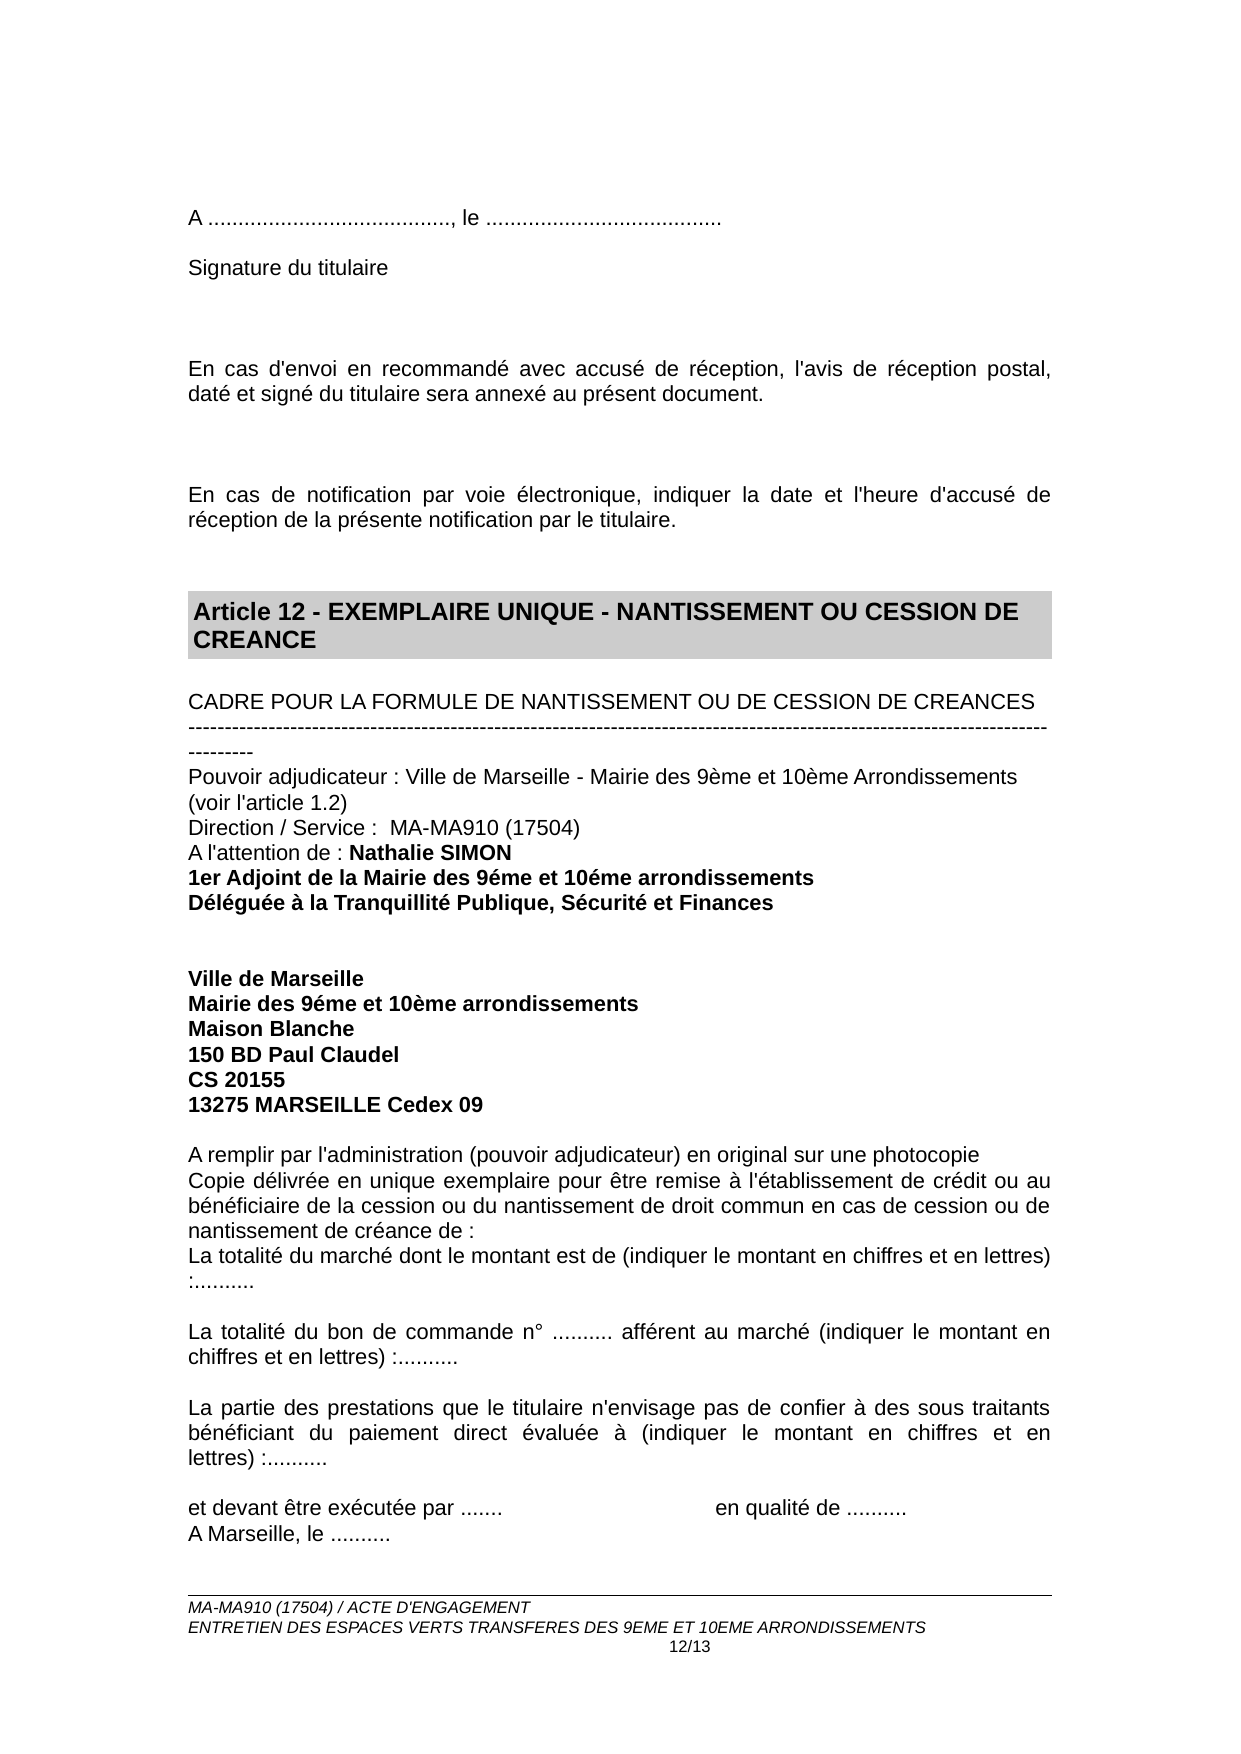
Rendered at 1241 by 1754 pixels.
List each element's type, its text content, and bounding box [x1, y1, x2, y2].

text 150 BD Paul Claudel [188, 1041, 1052, 1067]
text et devant être exécutée par ....... en qualité de .......... [188, 1495, 1052, 1520]
text La partie des prestations que le titulaire n'envisage pas de confier à des sous traitants bénéficiant du paiement direct évaluée à (indiquer le montant en chiffres et en lettres) :.......... [188, 1394, 1052, 1470]
text Pouvoir adjudicateur : Ville de Marseille - Mairie des 9ème et 10ème Arrondissements [188, 764, 1052, 789]
text A l'attention de : Nathalie SIMON [188, 840, 1052, 865]
text 1er Adjoint de la Mairie des 9éme et 10éme arrondissements [188, 865, 1052, 890]
text 13275 MARSEILLE Cedex 09 [188, 1092, 1052, 1117]
text CADRE POUR LA FORMULE DE NANTISSEMENT OU DE CESSION DE CREANCES [188, 688, 1052, 714]
text En cas d'envoi en recommandé avec accusé de réception, l'avis de réception postal, daté et signé du titulaire sera annexé au présent document. [188, 356, 1052, 406]
text A Marseille, le .......... [188, 1520, 1052, 1546]
text Déléguée à la Tranquillité Publique, Sécurité et Finances [188, 890, 1052, 915]
text Maison Blanche [188, 1016, 1052, 1041]
text A ........................................, le ....................................... [188, 204, 1052, 230]
text CS 20155 [188, 1067, 1052, 1092]
text Direction / Service : MA-MA910 (17504) [188, 814, 1052, 840]
subtitle EXEMPLAIRE UNIQUE - NANTISSEMENT OU CESSION DE CREANCE [190, 594, 1050, 657]
text Mairie des 9éme et 10ème arrondissements [188, 991, 1052, 1016]
text Copie délivrée en unique exemplaire pour être remise à l'établissement de crédit ou au bénéficiaire de la cession ou du nantissement de droit commun en cas de cession ou de nantissement de créance de : [188, 1167, 1052, 1243]
text En cas de notification par voie électronique, indiquer la date et l'heure d'accusé de réception de la présente notification par le titulaire. [188, 482, 1052, 532]
text (voir l'article 1.2) [188, 789, 1052, 814]
text Ville de Marseille [188, 966, 1052, 991]
text A remplir par l'administration (pouvoir adjudicateur) en original sur une photocopie [188, 1142, 1052, 1167]
text Signature du titulaire [188, 255, 1052, 280]
text La totalité du marché dont le montant est de (indiquer le montant en chiffres et en lettres) :.......... [188, 1243, 1052, 1293]
text ------------------------------------------------------------------------------------------------------------------------------- [188, 714, 1052, 764]
text La totalité du bon de commande n° .......... afférent au marché (indiquer le montant en chiffres et en lettres) :.......... [188, 1319, 1052, 1369]
